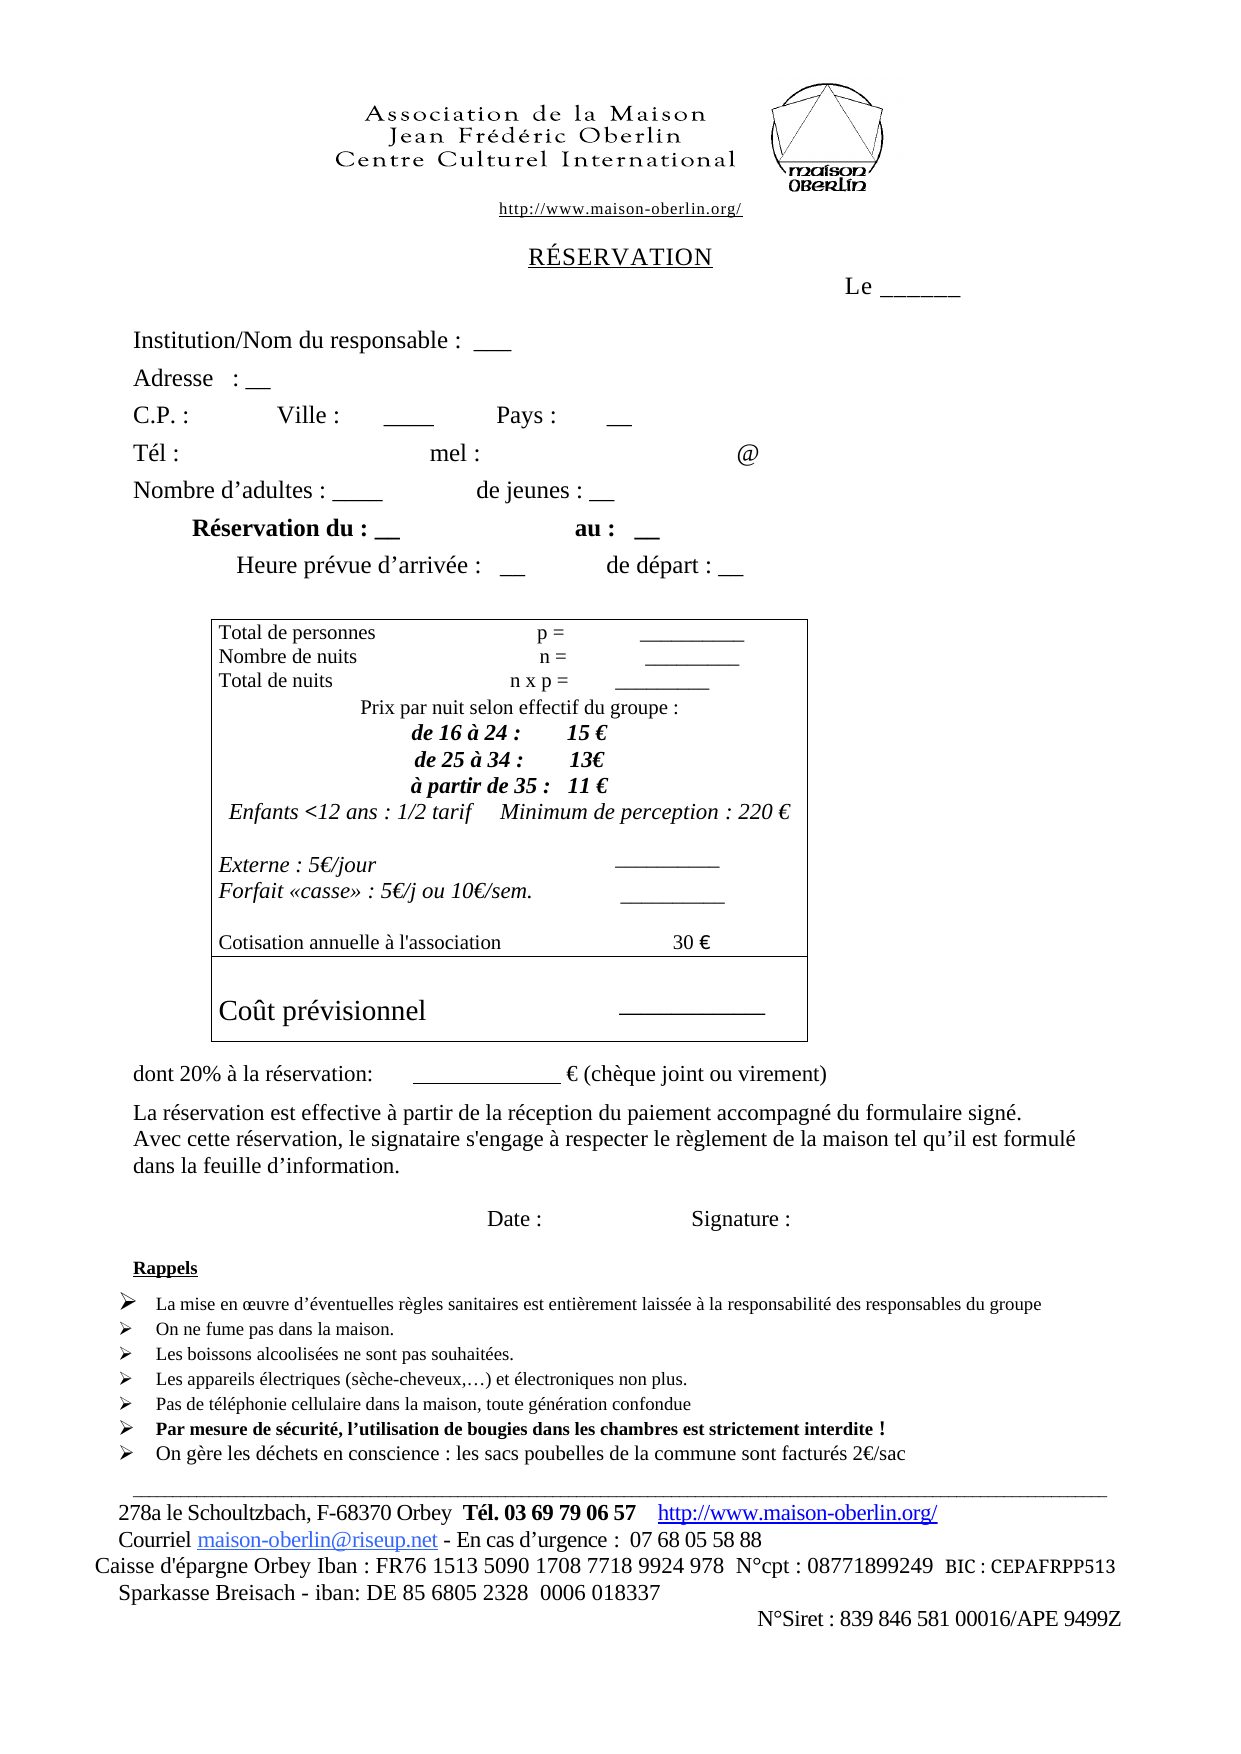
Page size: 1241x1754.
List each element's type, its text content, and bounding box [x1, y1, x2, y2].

text 278a le Schoultzbach, F-68370 Orbey Tél. 03 69 79 06 57 http://www.maison-oberlin.org/ [118, 1499, 1122, 1526]
table_cell _________ [577, 668, 807, 695]
list Les appareils électriques (sèche-cheveux,…) et électroniques non plus. [118, 1366, 1122, 1391]
list Pas de téléphonie cellulaire dans la maison, toute génération confondue [118, 1391, 1122, 1416]
text Le ______ [844, 271, 1122, 299]
table_cell _________ [577, 644, 807, 668]
table_cell Externe : 5€/jour Forfait «casse» : 5€/j ou 10€/sem. [212, 825, 577, 930]
text Sparkasse Breisach - iban: DE 85 6805 2328 0006 018337 [118, 1579, 1122, 1605]
list La mise en œuvre d’éventuelles règles sanitaires est entièrement laissée à la responsabilité des responsables du groupe [118, 1291, 1122, 1316]
text http://www.maison-oberlin.org/ [118, 199, 1122, 218]
table_header __________ [577, 620, 807, 644]
text Date : Signature : [266, 1204, 1122, 1231]
list Les boissons alcoolisées ne sont pas souhaitées. [118, 1341, 1122, 1366]
table_cell Prix par nuit selon effectif du groupe : de 16 à 24 : 15 € de 25 à 34 : 13€ à partir de 35 : 11 € Enfants <12 ans : 1/2 tarif Minimum de perception : 220 € [212, 695, 807, 825]
text C.P. : Ville : ____ Pays : __ [133, 394, 1122, 431]
text Institution/Nom du responsable : ___ [133, 319, 1122, 356]
text Heure prévue d’arrivée : __ de départ : __ [177, 544, 1122, 581]
list Par mesure de sécurité, l’utilisation de bougies dans les chambres est strictement interdite ! [118, 1416, 1122, 1441]
text La réservation est effective à partir de la réception du paiement accompagné du formulaire signé. [133, 1099, 1122, 1126]
table_cell Nombre de nuits n = [212, 644, 577, 668]
text N°Siret : 839 846 581 00016/APE 9499Z [133, 1605, 1122, 1632]
list On ne fume pas dans la maison. [118, 1316, 1122, 1341]
table_cell 30 € [577, 930, 807, 956]
table_cell Coût prévisionnel [212, 957, 577, 1041]
text Courriel maison-oberlin@riseup.net - En cas d’urgence : 07 68 05 58 88 [118, 1526, 1122, 1552]
text Caisse d'épargne Orbey Iban : FR76 1513 5090 1708 7718 9924 978 N°cpt : 08771899249 BIC : CEPAFRPP513 [94, 1552, 1175, 1579]
text dont 20% à la réservation: € (chèque joint ou virement) [118, 1060, 1122, 1086]
table_cell ______________ [577, 957, 807, 1041]
text Adresse : __ [133, 356, 1122, 394]
text RÉSERVATION [118, 242, 1122, 271]
table_cell Total de nuits n x p = [212, 668, 577, 695]
table_cell __________ __________ [577, 825, 807, 930]
text Réservation du : __ au : __ [133, 506, 1122, 544]
table_cell Cotisation annuelle à l'association [212, 930, 577, 956]
text Tél : mel : @ [133, 431, 1122, 469]
text Rappels [133, 1257, 1122, 1279]
list On gère les déchets en conscience : les sacs poubelles de la commune sont facturés 2€/sac [118, 1441, 1122, 1466]
text Nombre d’adultes : ____ de jeunes : __ [133, 469, 1122, 506]
text ___________________________________________________________________________________________________________________________ [133, 1480, 1122, 1499]
text Avec cette réservation, le signataire s'engage à respecter le règlement de la maison tel qu’il est formulé dans la feuille d’information. [133, 1126, 1122, 1178]
table_header Total de personnes p = [212, 620, 577, 644]
